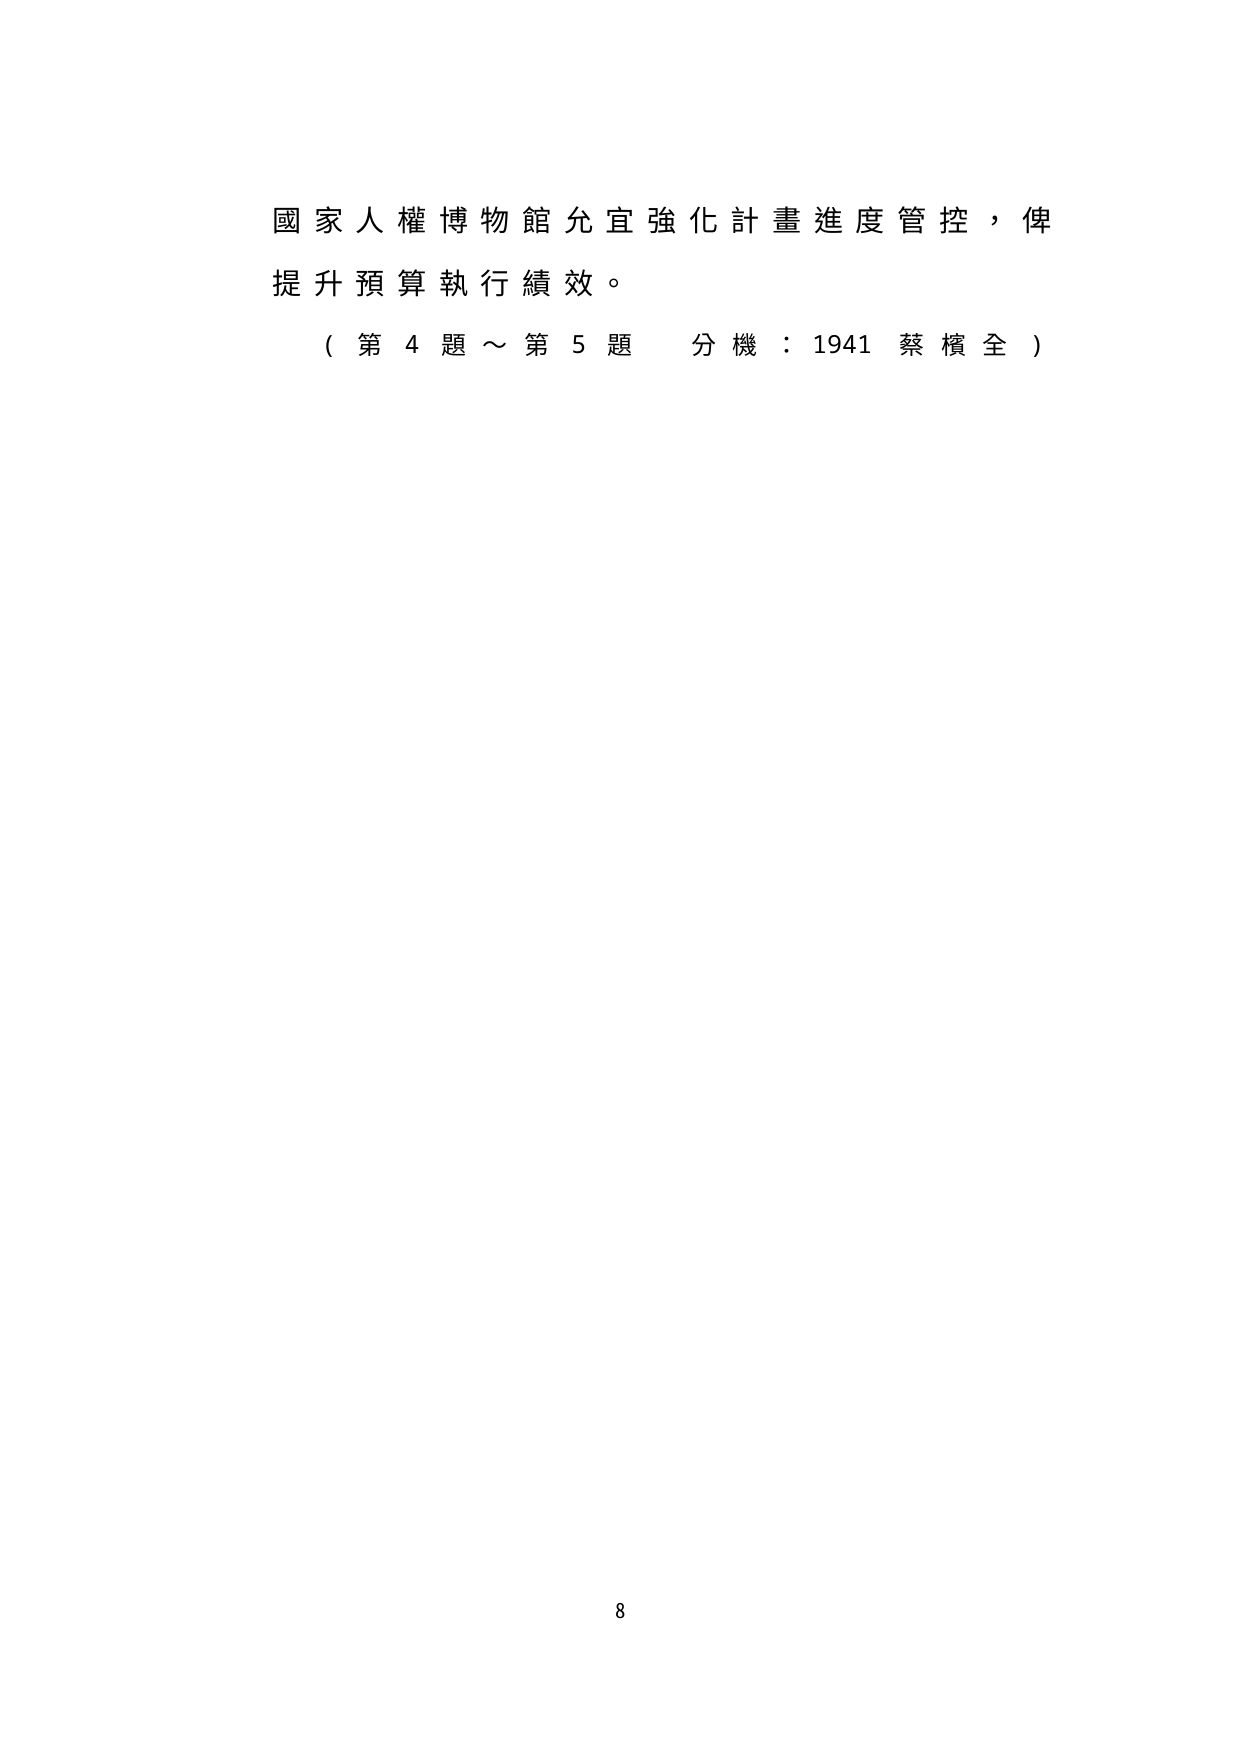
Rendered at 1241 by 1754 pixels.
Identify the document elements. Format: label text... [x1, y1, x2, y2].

text (第4題～第5題 分機：1941 蔡檳全) [183, 302, 1058, 365]
text 綜上，國家人權博物館中程計畫108年度賸餘經費先行繳庫，擬俟計畫修正通過後，再依計畫期程編列預算；惟經費賸餘係因未及施作、行政作業期程較長致未及完成簽約，或地方政府申請補助經費少於預算數等所致，國家人權博物館允宜強化計畫進度管控，俾提升預算執行績效。 [242, 177, 1058, 302]
